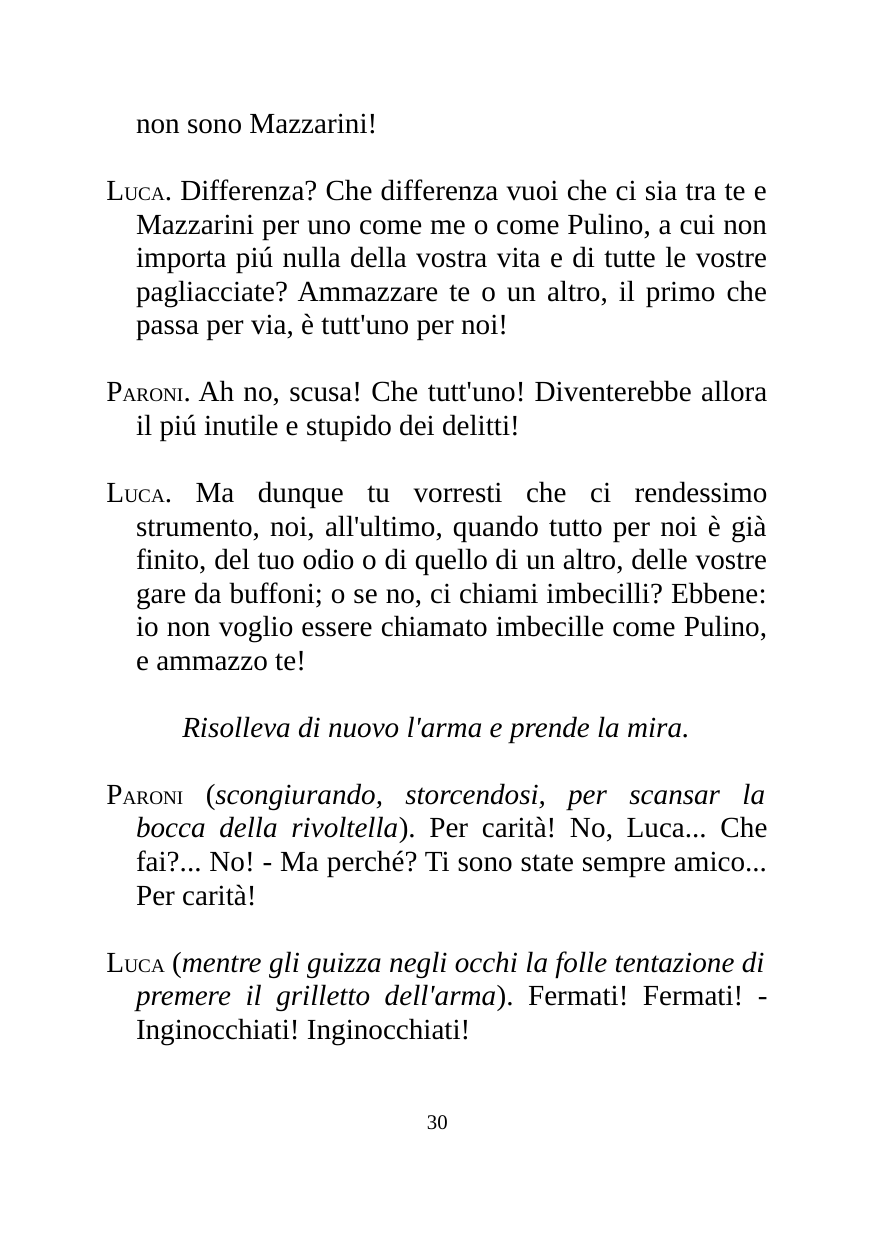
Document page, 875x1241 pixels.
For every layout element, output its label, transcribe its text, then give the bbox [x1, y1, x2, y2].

text Paroni. Ah no, scusa! Che tutt'uno! Diventerebbe allora il piú inutile e stupido dei delitti! [106, 374, 768, 442]
text Risolleva di nuovo l'arma e prende la mira. [106, 710, 768, 743]
text Luca. Differenza? Che differenza vuoi che ci sia tra te e Mazzarini per uno come me o come Pulino, a cui non importa piú nulla della vostra vita e di tutte le vostre pagliacciate? Ammazzare te o un altro, il primo che passa per via, è tutt'uno per noi! [106, 173, 768, 341]
text Luca (mentre gli guizza negli occhi la folle tentazione di premere il grilletto dell'arma). Fermati! Fermati! - Inginocchiati! Inginocchiati! [106, 945, 768, 1045]
text non sono Mazzarini! [106, 106, 768, 140]
text Luca. Ma dunque tu vorresti che ci rendessimo strumento, noi, all'ultimo, quando tutto per noi è già finito, del tuo odio o di quello di un altro, delle vostre gare da buffoni; o se no, ci chiami imbecilli? Ebbene: io non voglio essere chiamato imbecille come Pulino, e ammazzo te! [106, 475, 768, 676]
text Paroni (scongiurando, storcendosi, per scansar la bocca della rivoltella). Per carità! No, Luca... Che fai?... No! - Ma perché? Ti sono state sempre amico... Per carità! [106, 777, 768, 911]
